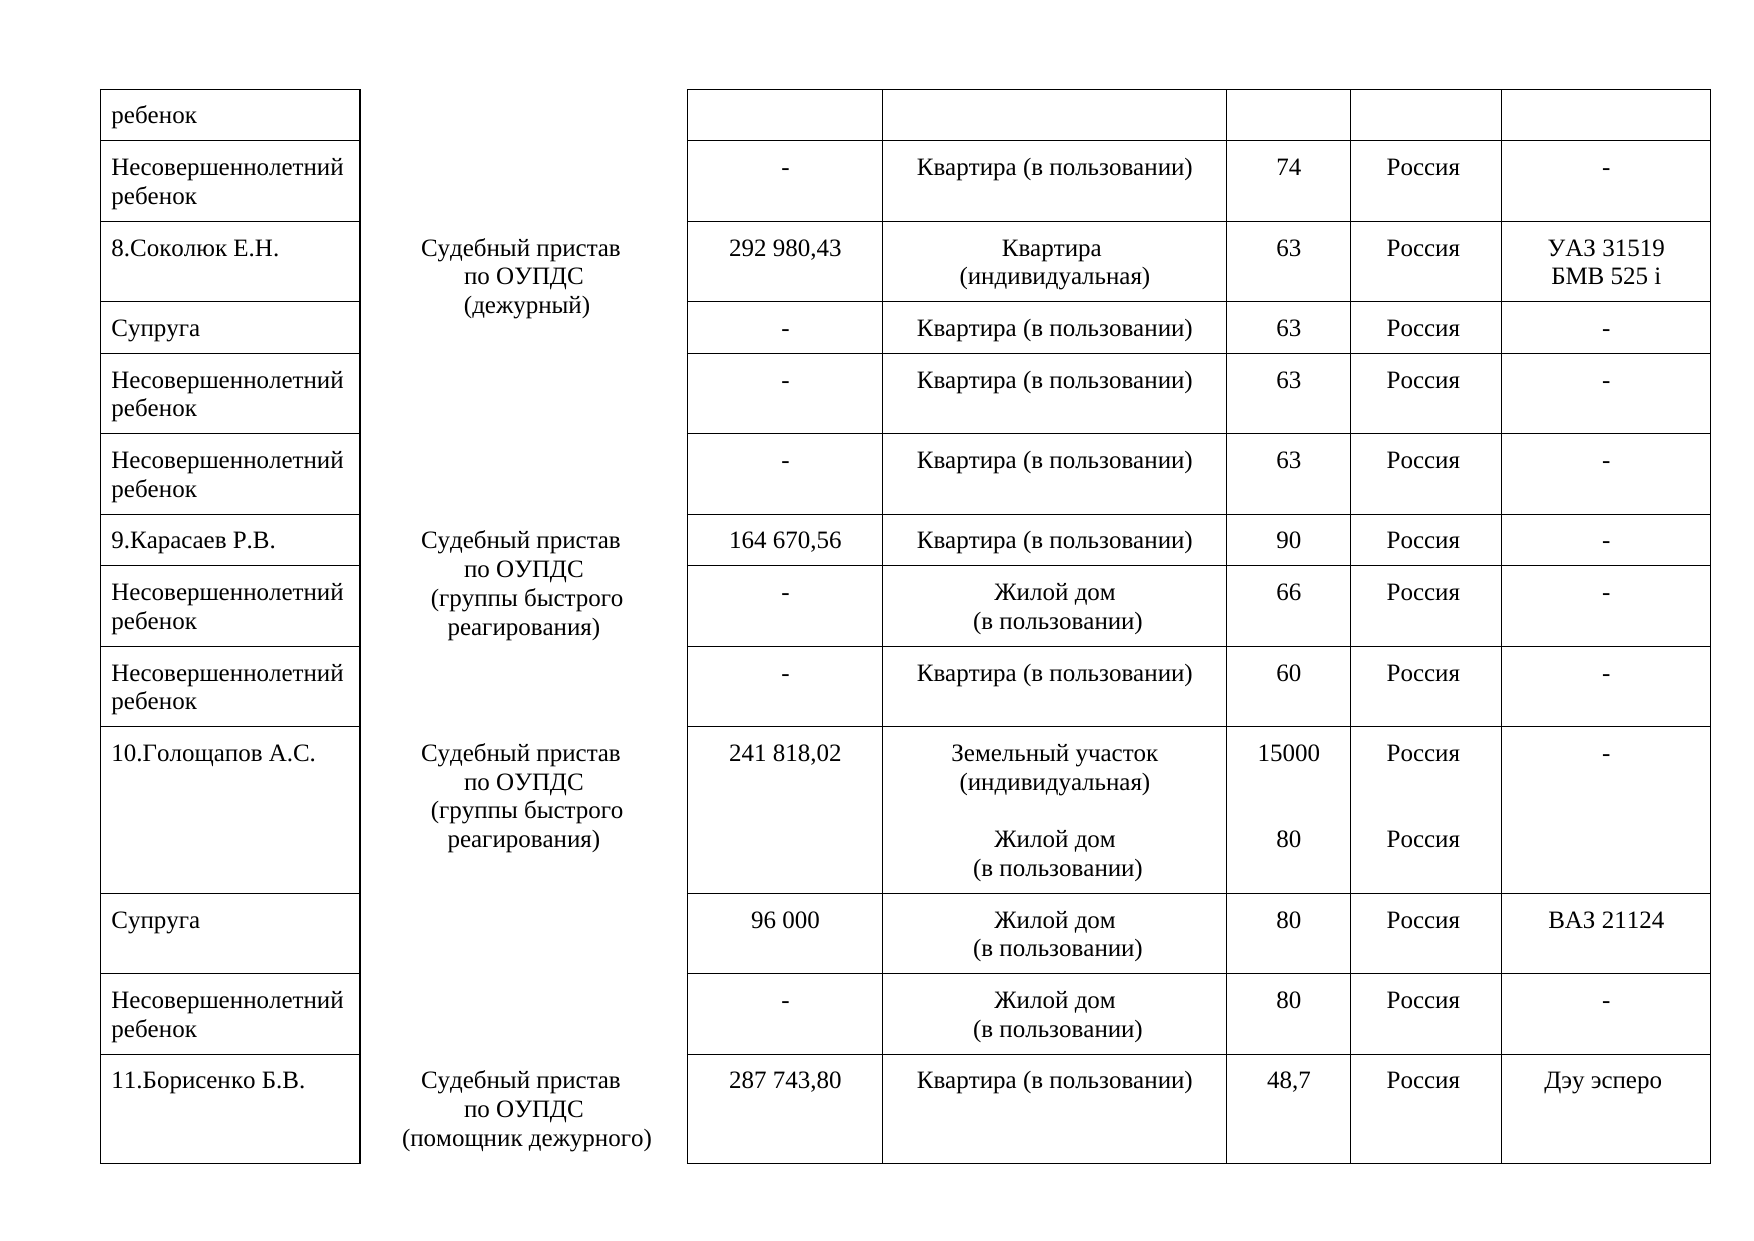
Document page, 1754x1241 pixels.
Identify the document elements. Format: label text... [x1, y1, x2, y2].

table_cell 80 [1227, 894, 1350, 973]
table_cell - [688, 354, 882, 433]
table_cell Судебный пристав по ОУПДС (группы быстрого реагирования) [361, 514, 687, 726]
table_cell 11.Борисенко Б.В. [101, 1055, 359, 1163]
table_cell Квартира (в пользовании) [883, 1055, 1226, 1163]
table_cell - [688, 90, 882, 140]
table_cell Квартира (в пользовании) [883, 302, 1226, 353]
table_cell Квартира (в пользовании) [883, 354, 1226, 433]
table_cell Россия [1351, 434, 1501, 514]
table_cell 48,7 [1227, 1055, 1350, 1163]
table_cell ребенок [101, 90, 359, 140]
table_cell Несовершеннолетний ребенок [101, 354, 359, 433]
table_cell 60 [1227, 647, 1350, 726]
table_cell Земельный участок (индивидуальная) Жилой дом (в пользовании) [883, 727, 1226, 893]
table_cell [883, 90, 1226, 140]
table_cell ВАЗ 21124 [1502, 894, 1710, 973]
table_cell Несовершеннолетний ребенок [101, 974, 359, 1054]
table_cell - [688, 566, 882, 646]
table_cell Россия [1351, 974, 1501, 1054]
table_cell 63 [1227, 222, 1350, 301]
table_cell Россия [1351, 354, 1501, 433]
table_cell 63 [1227, 434, 1350, 514]
table_cell Россия [1351, 141, 1501, 221]
table_cell Супруга [101, 302, 359, 353]
table_cell 241 818,02 [688, 727, 882, 893]
table_cell - [688, 141, 882, 221]
table_cell - [1502, 566, 1710, 646]
table_cell Квартира (в пользовании) [883, 434, 1226, 514]
table_cell 10.Голощапов А.С. [101, 727, 359, 893]
table_cell [361, 89, 687, 221]
table_cell - [1502, 515, 1710, 565]
table_cell 63 [1227, 354, 1350, 433]
table_cell Россия Россия [1351, 727, 1501, 893]
table_cell 15000 80 [1227, 727, 1350, 893]
table_cell Квартира (в пользовании) [883, 141, 1226, 221]
table_cell - [1502, 434, 1710, 514]
table_cell Россия [1351, 515, 1501, 565]
table_cell 74 [1227, 141, 1350, 221]
table_cell Судебный пристав по ОУПДС (группы быстрого реагирования) [361, 726, 687, 1054]
table_cell 287 743,80 [688, 1055, 882, 1163]
table_cell [1351, 90, 1501, 140]
table_cell Россия [1351, 566, 1501, 646]
table_cell 63 [1227, 302, 1350, 353]
table_cell Жилой дом (в пользовании) [883, 566, 1226, 646]
table_cell - [1502, 974, 1710, 1054]
table_cell 164 670,56 [688, 515, 882, 565]
table_cell - [1502, 141, 1710, 221]
table_cell Судебный пристав по ОУПДС (помощник дежурного) [361, 1054, 687, 1163]
table_cell 90 [1227, 515, 1350, 565]
table_cell - [1502, 302, 1710, 353]
table_cell Несовершеннолетний ребенок [101, 566, 359, 646]
table_cell 9.Карасаев Р.В. [101, 515, 359, 565]
table_cell - [1502, 90, 1710, 140]
table_cell - [1502, 647, 1710, 726]
table_cell - [1502, 727, 1710, 893]
table_cell Россия [1351, 1055, 1501, 1163]
table_cell Квартира (в пользовании) [883, 515, 1226, 565]
table_cell - [688, 434, 882, 514]
table_cell [1227, 90, 1350, 140]
table_cell - [1502, 354, 1710, 433]
table_cell Россия [1351, 894, 1501, 973]
table_cell - [688, 302, 882, 353]
table_cell Россия [1351, 647, 1501, 726]
table_cell Судебный пристав по ОУПДС (дежурный) [361, 221, 687, 514]
table_cell Несовершеннолетний ребенок [101, 647, 359, 726]
table_cell Несовершеннолетний ребенок [101, 141, 359, 221]
table_cell УАЗ 31519 БМВ 525 i [1502, 222, 1710, 301]
table_cell 8.Соколюк Е.Н. [101, 222, 359, 301]
table_cell Дэу эсперо [1502, 1055, 1710, 1163]
table_cell Супруга [101, 894, 359, 973]
table_cell 80 [1227, 974, 1350, 1054]
table_cell 96 000 [688, 894, 882, 973]
table_cell Квартира (в пользовании) [883, 647, 1226, 726]
table_cell Россия [1351, 222, 1501, 301]
table_cell 66 [1227, 566, 1350, 646]
table_cell - [688, 647, 882, 726]
table_cell Россия [1351, 302, 1501, 353]
table_cell - [688, 974, 882, 1054]
table_cell Квартира (индивидуальная) [883, 222, 1226, 301]
table_cell 292 980,43 [688, 222, 882, 301]
table_cell Несовершеннолетний ребенок [101, 434, 359, 514]
table_cell Жилой дом (в пользовании) [883, 974, 1226, 1054]
table_cell Жилой дом (в пользовании) [883, 894, 1226, 973]
